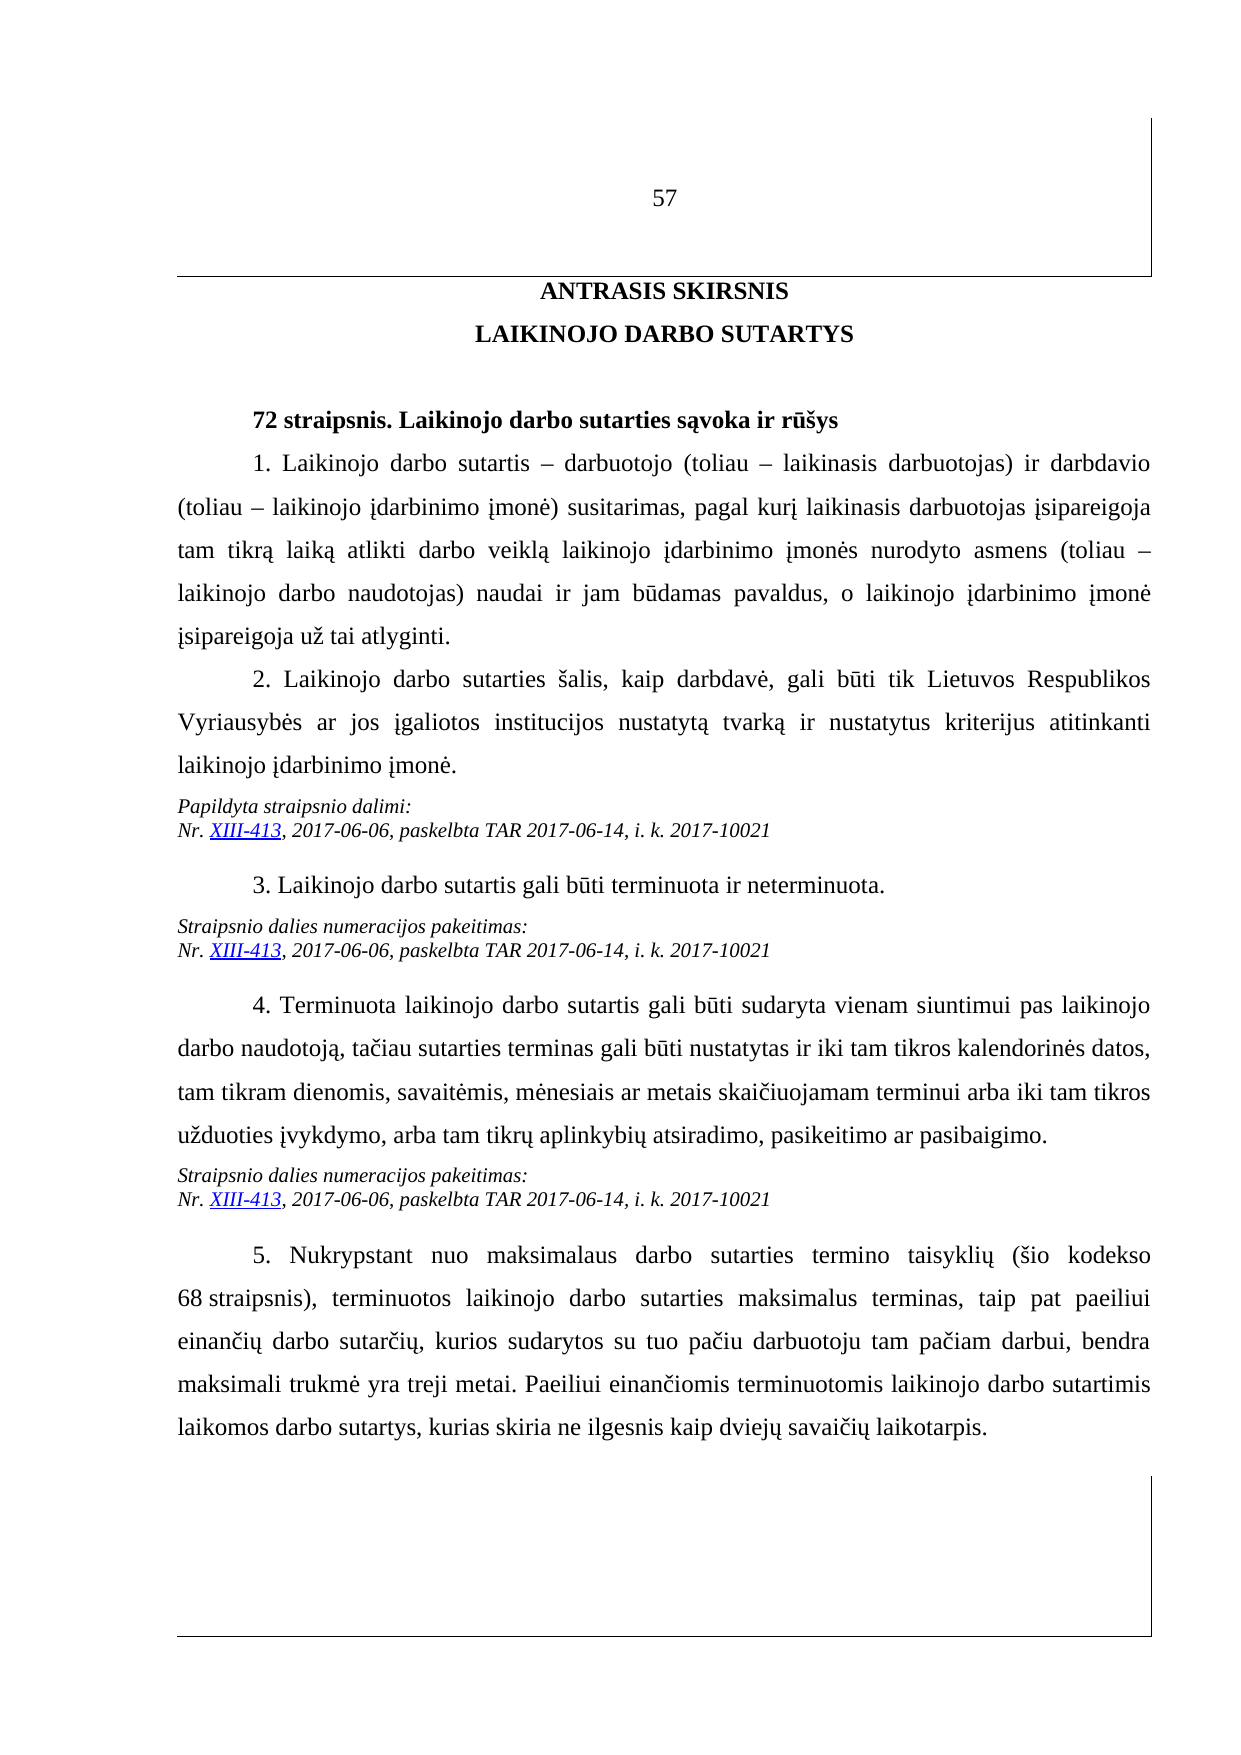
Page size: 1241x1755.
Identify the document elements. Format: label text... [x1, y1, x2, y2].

text 2. Laikinojo darbo sutarties šalis, kaip darbdavė, gali būti tik Lietuvos Respublikos Vyriausybės ar jos įgaliotos institucijos nustatytą tvarką ir nustatytus kriterijus atitinkanti laikinojo įdarbinimo įmonė. [177, 664, 1152, 779]
text LAIKINOJO DARBO SUTARTYS [177, 319, 1152, 348]
text 5. Nukrypstant nuo maksimalaus darbo sutarties termino taisyklių (šio kodekso 68 straipsnis), terminuotos laikinojo darbo sutarties maksimalus terminas, taip pat paeiliui einančių darbo sutarčių, kurios sudarytos su tuo pačiu darbuotoju tam pačiam darbui, bendra maksimali trukmė yra treji metai. Paeiliui einančiomis terminuotomis laikinojo darbo sutartimis laikomos darbo sutartys, kurias skiria ne ilgesnis kaip dviejų savaičių laikotarpis. [177, 1240, 1152, 1441]
text Papildyta straipsnio dalimi: [177, 793, 1152, 818]
subtitle 72 straipsnis. Laikinojo darbo sutarties sąvoka ir rūšys [177, 405, 1152, 434]
text ANTRASIS SKIRSNIS [177, 276, 1152, 305]
text Nr. XIII-413, 2017-06-06, paskelbta TAR 2017-06-14, i. k. 2017-10021 [177, 1187, 1152, 1211]
text 3. Laikinojo darbo sutartis gali būti terminuota ir neterminuota. [177, 870, 1152, 899]
text Straipsnio dalies numeracijos pakeitimas: [177, 913, 1152, 938]
text Nr. XIII-413, 2017-06-06, paskelbta TAR 2017-06-14, i. k. 2017-10021 [177, 818, 1152, 842]
text Straipsnio dalies numeracijos pakeitimas: [177, 1163, 1152, 1187]
text 4. Terminuota laikinojo darbo sutartis gali būti sudaryta vienam siuntimui pas laikinojo darbo naudotoją, tačiau sutarties terminas gali būti nustatytas ir iki tam tikros kalendorinės datos, tam tikram dienomis, savaitėmis, mėnesiais ar metais skaičiuojamam terminui arba iki tam tikros užduoties įvykdymo, arba tam tikrų aplinkybių atsiradimo, pasikeitimo ar pasibaigimo. [177, 990, 1152, 1148]
text Nr. XIII-413, 2017-06-06, paskelbta TAR 2017-06-14, i. k. 2017-10021 [177, 938, 1152, 962]
text 1. Laikinojo darbo sutartis – darbuotojo (toliau – laikinasis darbuotojas) ir darbdavio (toliau – laikinojo įdarbinimo įmonė) susitarimas, pagal kurį laikinasis darbuotojas įsipareigoja tam tikrą laiką atlikti darbo veiklą laikinojo įdarbinimo įmonės nurodyto asmens (toliau –laikinojo darbo naudotojas) naudai ir jam būdamas pavaldus, o laikinojo įdarbinimo įmonė įsipareigoja už tai atlyginti. [177, 448, 1152, 650]
